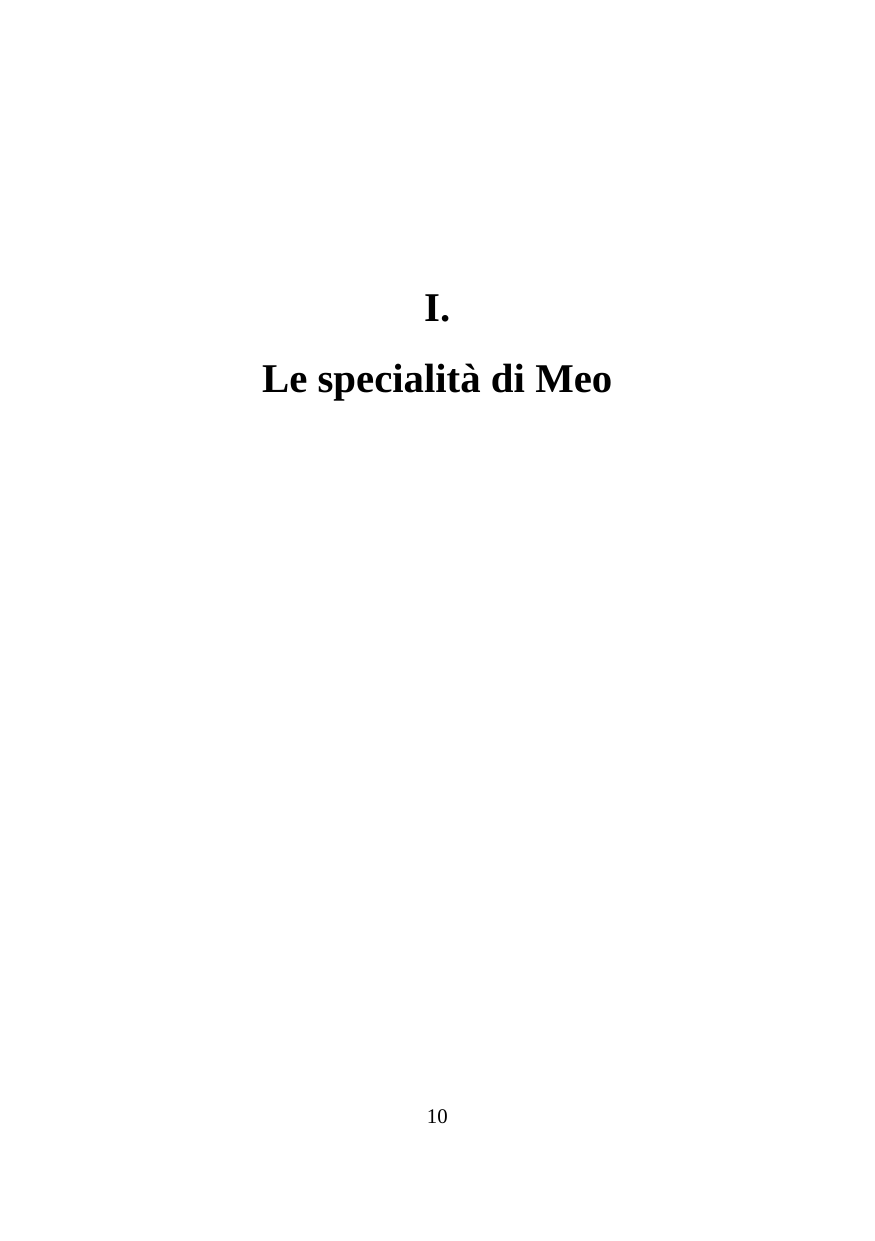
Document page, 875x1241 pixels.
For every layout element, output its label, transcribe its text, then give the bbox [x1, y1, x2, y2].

subtitle I. Le specialità di Meo [106, 283, 768, 401]
